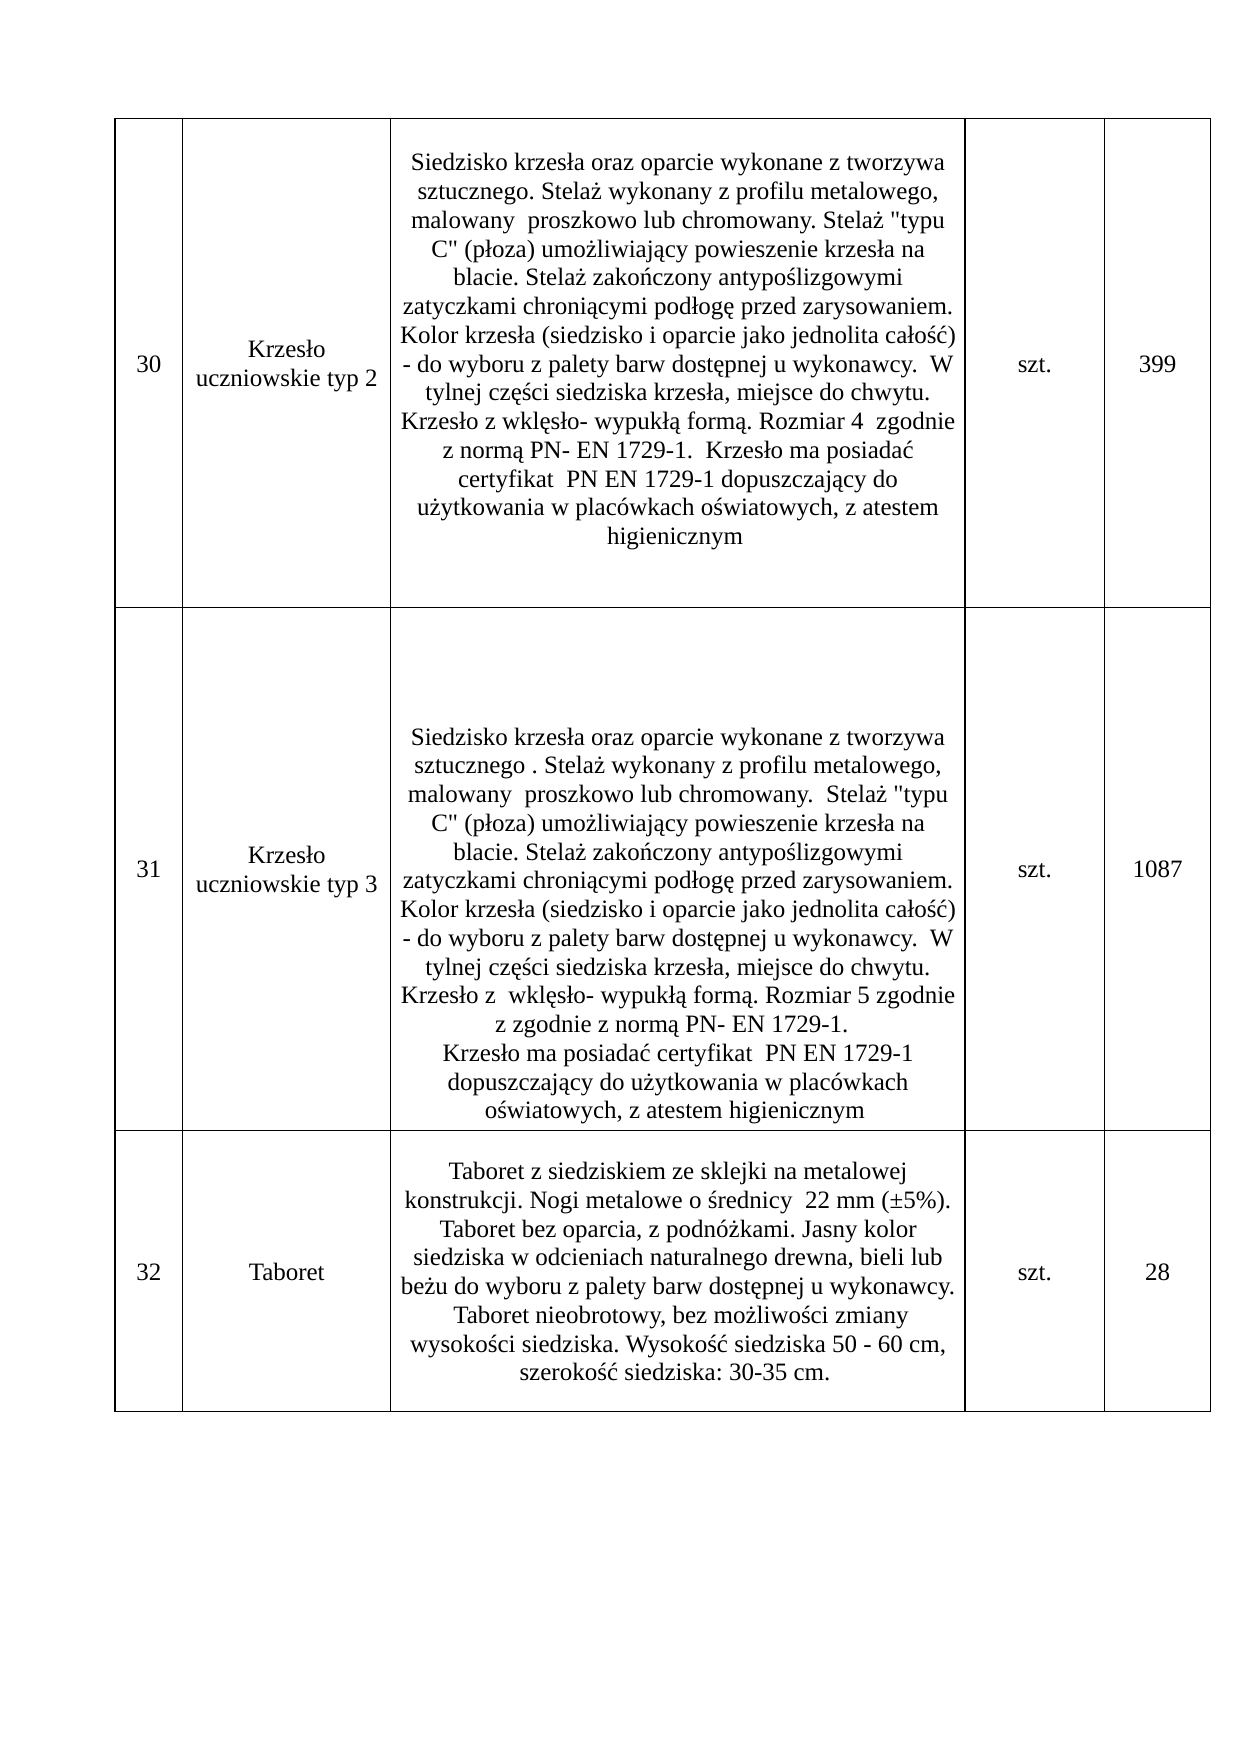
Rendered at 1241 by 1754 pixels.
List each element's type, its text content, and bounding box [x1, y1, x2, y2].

table_cell 399 [1105, 119, 1210, 607]
table_cell szt. [966, 608, 1104, 1130]
table_cell szt. [966, 1131, 1104, 1411]
table_cell 28 [1105, 1131, 1210, 1411]
table_cell 32 [116, 1131, 182, 1411]
table_cell Siedzisko krzesła oraz oparcie wykonane z tworzywa sztucznego . Stelaż wykonany z profilu metalowego, malowany proszkowo lub chromowany. Stelaż "typu C" (płoza) umożliwiający powieszenie krzesła na blacie. Stelaż zakończony antypoślizgowymi zatyczkami chroniącymi podłogę przed zarysowaniem. Kolor krzesła (siedzisko i oparcie jako jednolita całość) - do wyboru z palety barw dostępnej u wykonawcy. W tylnej części siedziska krzesła, miejsce do chwytu. Krzesło z wklęsło- wypukłą formą. Rozmiar 5 zgodnie z zgodnie z normą PN- EN 1729-1. Krzesło ma posiadać certyfikat PN EN 1729-1 dopuszczający do użytkowania w placówkach oświatowych, z atestem higienicznym [391, 608, 964, 1130]
table_cell 1087 [1105, 608, 1210, 1130]
table_cell 31 [116, 608, 182, 1130]
table_cell Taboret z siedziskiem ze sklejki na metalowej konstrukcji. Nogi metalowe o średnicy 22 mm (±5%). Taboret bez oparcia, z podnóżkami. Jasny kolor siedziska w odcieniach naturalnego drewna, bieli lub beżu do wyboru z palety barw dostępnej u wykonawcy. Taboret nieobrotowy, bez możliwości zmiany wysokości siedziska. Wysokość siedziska 50 - 60 cm, szerokość siedziska: 30-35 cm. [391, 1131, 964, 1411]
table_cell Siedzisko krzesła oraz oparcie wykonane z tworzywa sztucznego. Stelaż wykonany z profilu metalowego, malowany proszkowo lub chromowany. Stelaż "typu C" (płoza) umożliwiający powieszenie krzesła na blacie. Stelaż zakończony antypoślizgowymi zatyczkami chroniącymi podłogę przed zarysowaniem. Kolor krzesła (siedzisko i oparcie jako jednolita całość) - do wyboru z palety barw dostępnej u wykonawcy. W tylnej części siedziska krzesła, miejsce do chwytu. Krzesło z wklęsło- wypukłą formą. Rozmiar 4 zgodnie z normą PN- EN 1729-1. Krzesło ma posiadać certyfikat PN EN 1729-1 dopuszczający do użytkowania w placówkach oświatowych, z atestem higienicznym [391, 119, 964, 607]
table_cell Taboret [183, 1131, 390, 1411]
table_cell szt. [966, 119, 1104, 607]
table_cell Krzesło uczniowskie typ 2 [183, 119, 390, 607]
table_cell Krzesło uczniowskie typ 3 [183, 608, 390, 1130]
table_cell 30 [116, 119, 182, 607]
